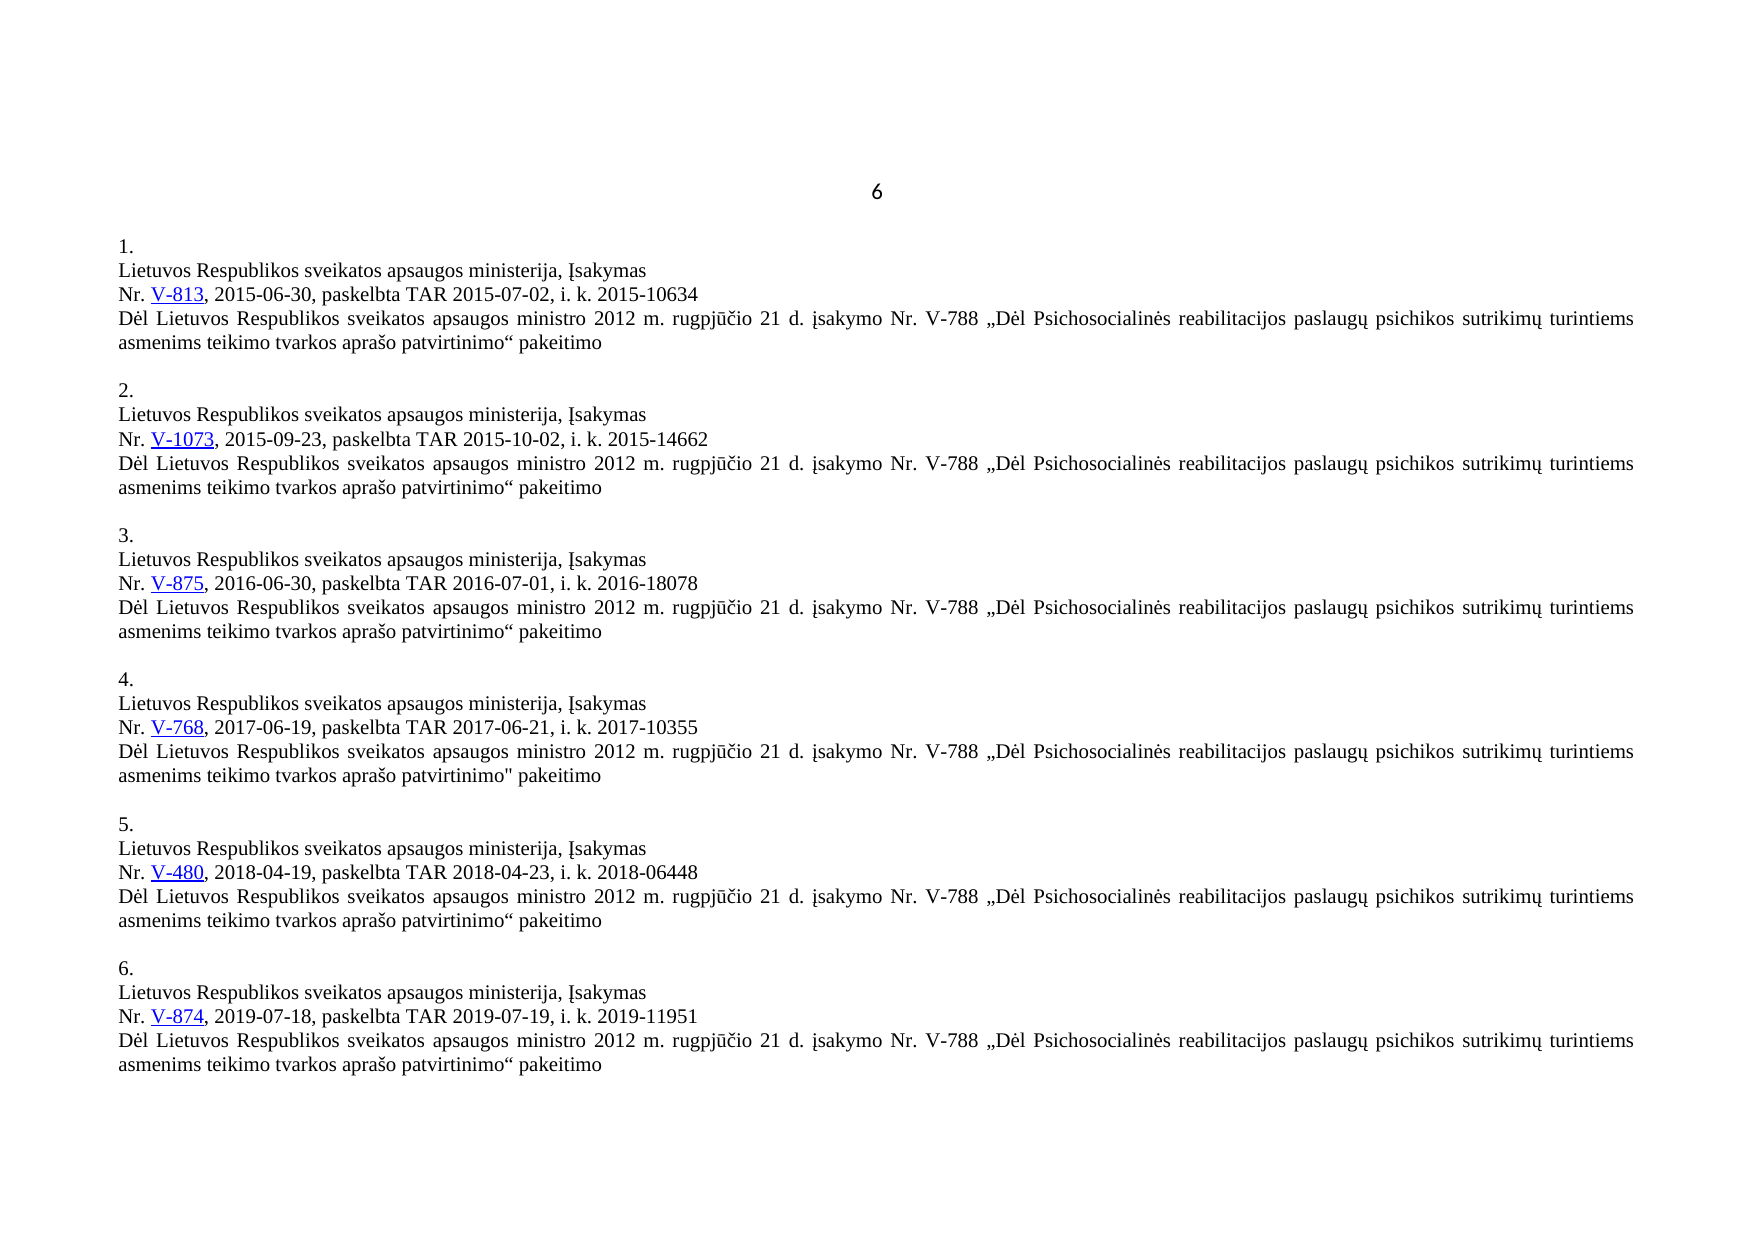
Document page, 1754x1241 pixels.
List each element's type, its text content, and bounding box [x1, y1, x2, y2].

text Dėl Lietuvos Respublikos sveikatos apsaugos ministro 2012 m. rugpjūčio 21 d. įsakymo Nr. V-788 „Dėl Psichosocialinės reabilitacijos paslaugų psichikos sutrikimų turintiems asmenims teikimo tvarkos aprašo patvirtinimo“ pakeitimo [118, 451, 1636, 499]
text Dėl Lietuvos Respublikos sveikatos apsaugos ministro 2012 m. rugpjūčio 21 d. įsakymo Nr. V-788 „Dėl Psichosocialinės reabilitacijos paslaugų psichikos sutrikimų turintiems asmenims teikimo tvarkos aprašo patvirtinimo" pakeitimo [118, 739, 1636, 787]
text Lietuvos Respublikos sveikatos apsaugos ministerija, Įsakymas [118, 258, 1636, 282]
text Nr. V-768, 2017-06-19, paskelbta TAR 2017-06-21, i. k. 2017-10355 [118, 715, 1636, 739]
text 5. [118, 811, 1636, 836]
text 4. [118, 667, 1636, 691]
text Lietuvos Respublikos sveikatos apsaugos ministerija, Įsakymas [118, 547, 1636, 571]
text Nr. V-480, 2018-04-19, paskelbta TAR 2018-04-23, i. k. 2018-06448 [118, 859, 1636, 884]
text Nr. V-813, 2015-06-30, paskelbta TAR 2015-07-02, i. k. 2015-10634 [118, 282, 1636, 306]
text Nr. V-874, 2019-07-18, paskelbta TAR 2019-07-19, i. k. 2019-11951 [118, 1004, 1636, 1028]
text 1. [118, 234, 1636, 258]
text Dėl Lietuvos Respublikos sveikatos apsaugos ministro 2012 m. rugpjūčio 21 d. įsakymo Nr. V-788 „Dėl Psichosocialinės reabilitacijos paslaugų psichikos sutrikimų turintiems asmenims teikimo tvarkos aprašo patvirtinimo“ pakeitimo [118, 306, 1636, 354]
text Lietuvos Respublikos sveikatos apsaugos ministerija, Įsakymas [118, 836, 1636, 859]
text Lietuvos Respublikos sveikatos apsaugos ministerija, Įsakymas [118, 980, 1636, 1004]
text 2. [118, 378, 1636, 402]
text 3. [118, 523, 1636, 547]
text Dėl Lietuvos Respublikos sveikatos apsaugos ministro 2012 m. rugpjūčio 21 d. įsakymo Nr. V-788 „Dėl Psichosocialinės reabilitacijos paslaugų psichikos sutrikimų turintiems asmenims teikimo tvarkos aprašo patvirtinimo“ pakeitimo [118, 595, 1636, 643]
text Dėl Lietuvos Respublikos sveikatos apsaugos ministro 2012 m. rugpjūčio 21 d. įsakymo Nr. V-788 „Dėl Psichosocialinės reabilitacijos paslaugų psichikos sutrikimų turintiems asmenims teikimo tvarkos aprašo patvirtinimo“ pakeitimo [118, 884, 1636, 932]
text Lietuvos Respublikos sveikatos apsaugos ministerija, Įsakymas [118, 691, 1636, 715]
text Dėl Lietuvos Respublikos sveikatos apsaugos ministro 2012 m. rugpjūčio 21 d. įsakymo Nr. V-788 „Dėl Psichosocialinės reabilitacijos paslaugų psichikos sutrikimų turintiems asmenims teikimo tvarkos aprašo patvirtinimo“ pakeitimo [118, 1028, 1636, 1076]
text Nr. V-875, 2016-06-30, paskelbta TAR 2016-07-01, i. k. 2016-18078 [118, 571, 1636, 595]
text Nr. V-1073, 2015-09-23, paskelbta TAR 2015-10-02, i. k. 2015-14662 [118, 426, 1636, 451]
text Lietuvos Respublikos sveikatos apsaugos ministerija, Įsakymas [118, 402, 1636, 426]
text 6. [118, 956, 1636, 980]
